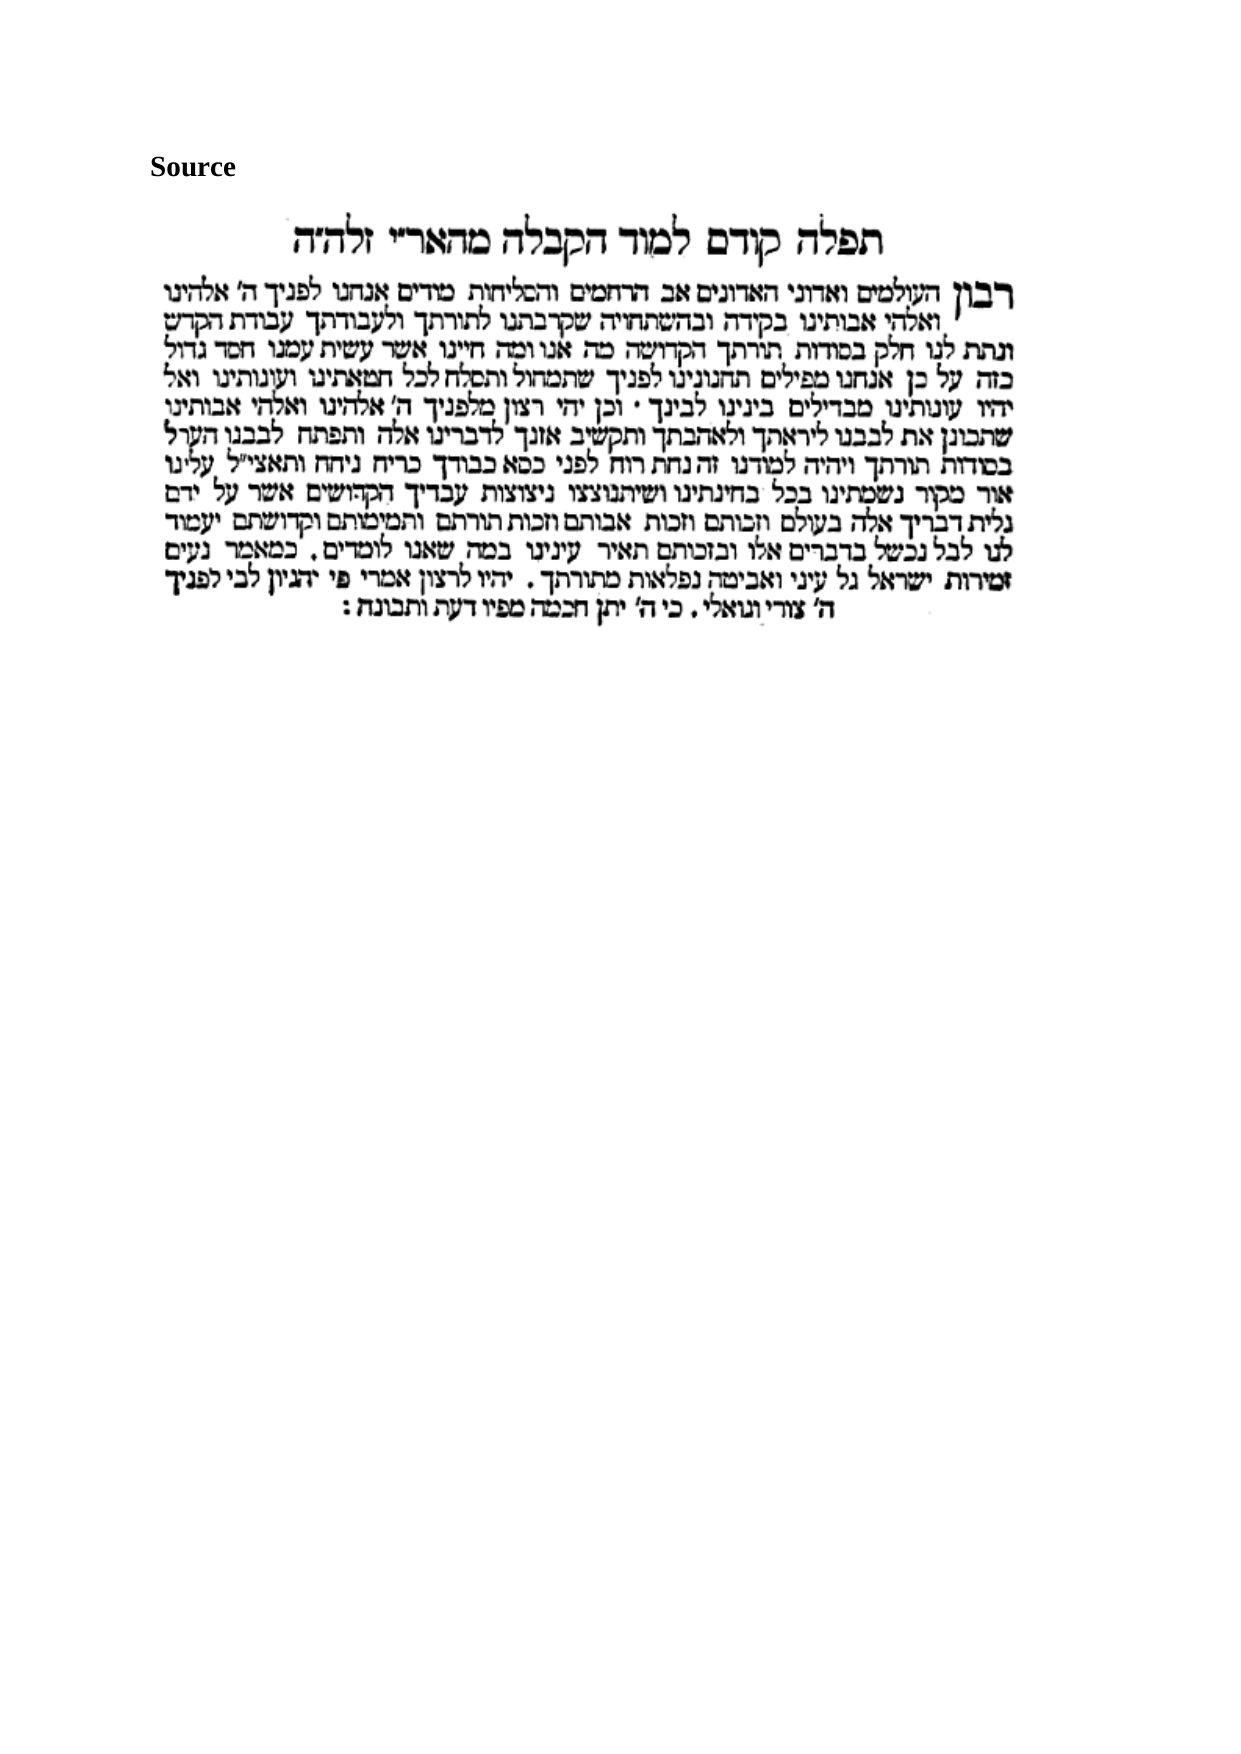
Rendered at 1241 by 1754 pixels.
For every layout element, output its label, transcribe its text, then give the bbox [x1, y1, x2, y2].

subtitle Source [150, 150, 1090, 182]
picture [150, 211, 1032, 632]
